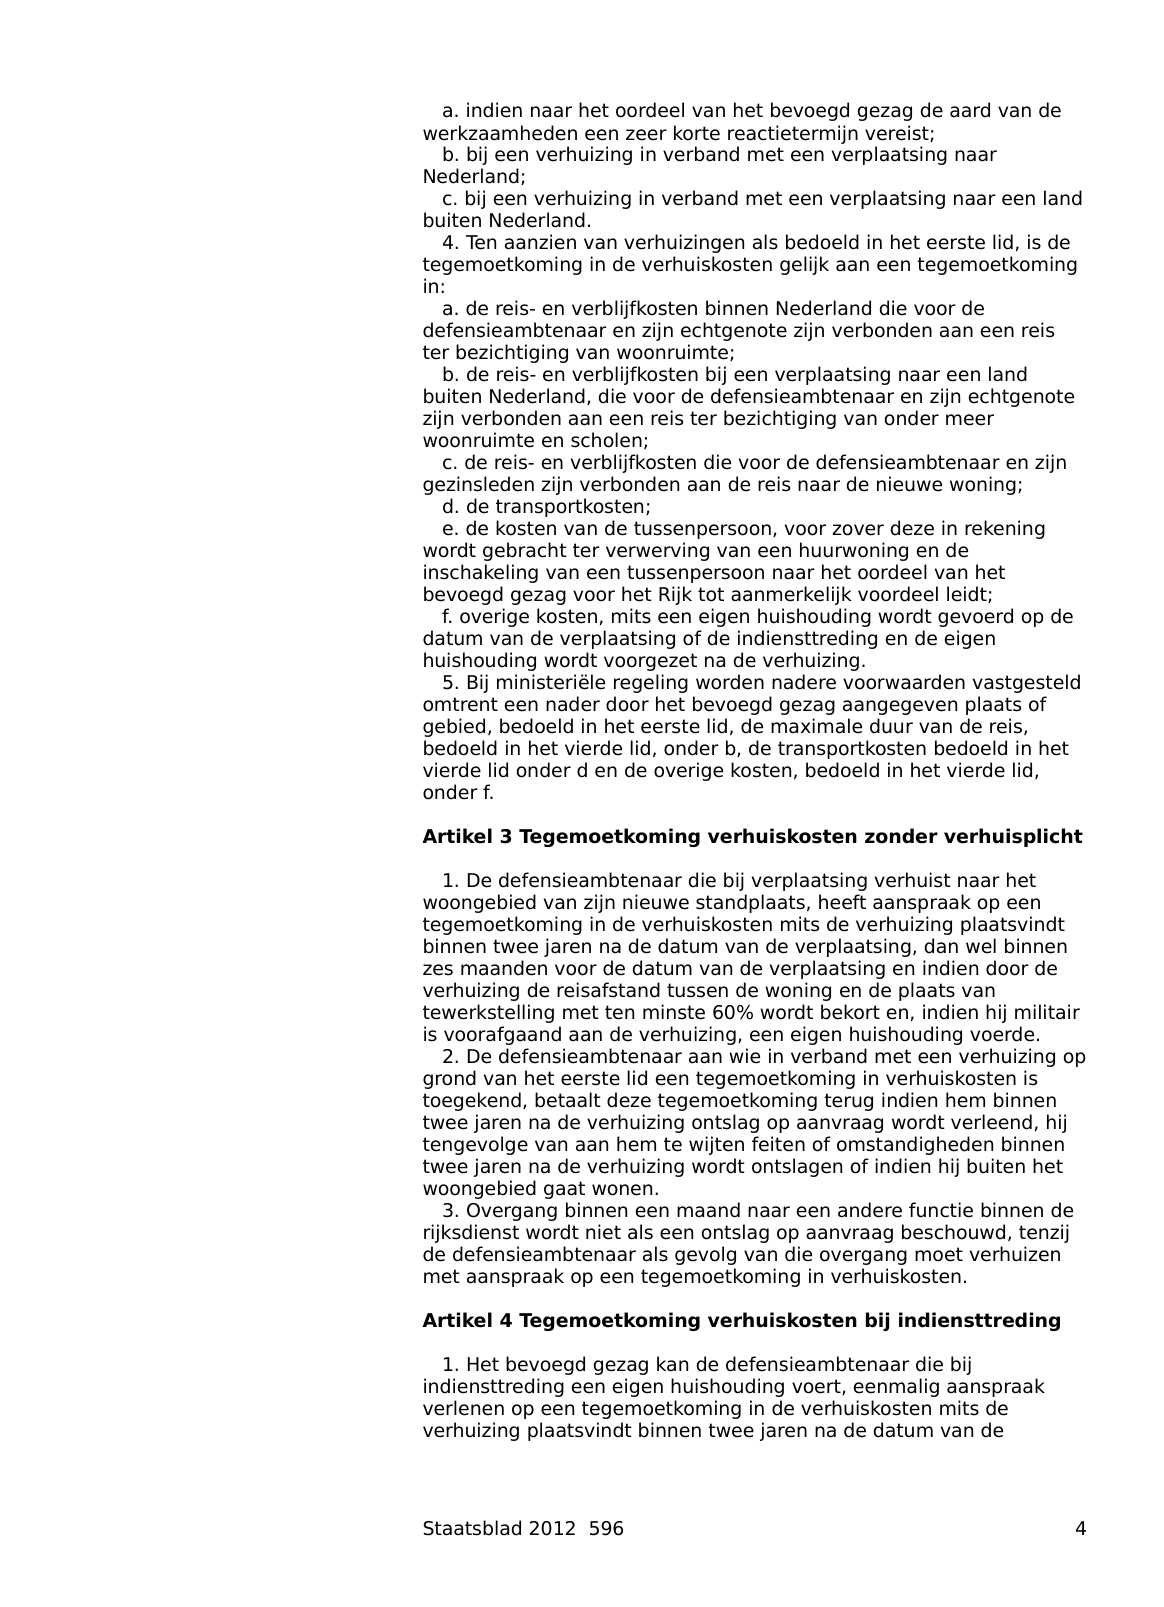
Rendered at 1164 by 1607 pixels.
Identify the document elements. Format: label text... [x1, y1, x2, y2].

text b. de reis- en verblijfkosten bij een verplaatsing naar een land buiten Nederland, die voor de defensieambtenaar en zijn echtgenote zijn verbonden aan een reis ter bezichtiging van onder meer woonruimte en scholen; [422, 364, 1087, 452]
text f. overige kosten, mits een eigen huishouding wordt gevoerd op de datum van de verplaatsing of de indiensttreding en de eigen huishouding wordt voorgezet na de verhuizing. [422, 606, 1087, 672]
text 1. De defensieambtenaar die bij verplaatsing verhuist naar het woongebied van zijn nieuwe standplaats, heeft aanspraak op een tegemoetkoming in de verhuiskosten mits de verhuizing plaatsvindt binnen twee jaren na de datum van de verplaatsing, dan wel binnen zes maanden voor de datum van de verplaatsing en indien door de verhuizing de reisafstand tussen de woning en de plaats van tewerkstelling met ten minste 60% wordt bekort en, indien hij militair is voorafgaand aan de verhuizing, een eigen huishouding voerde. [422, 870, 1087, 1046]
text a. de reis- en verblijfkosten binnen Nederland die voor de defensieambtenaar en zijn echtgenote zijn verbonden aan een reis ter bezichtiging van woonruimte; [422, 298, 1087, 364]
text 1. Het bevoegd gezag kan de defensieambtenaar die bij indiensttreding een eigen huishouding voert, eenmalig aanspraak verlenen op een tegemoetkoming in de verhuiskosten mits de verhuizing plaatsvindt binnen twee jaren na de datum van de [422, 1354, 1087, 1442]
text 4. Ten aanzien van verhuizingen als bedoeld in het eerste lid, is de tegemoetkoming in de verhuiskosten gelijk aan een tegemoetkoming in: [422, 232, 1087, 298]
subtitle Artikel 4 Tegemoetkoming verhuiskosten bij indiensttreding [422, 1310, 1087, 1332]
text 3. Overgang binnen een maand naar een andere functie binnen de rijksdienst wordt niet als een ontslag op aanvraag beschouwd, tenzij de defensieambtenaar als gevolg van die overgang moet verhuizen met aanspraak op een tegemoetkoming in verhuiskosten. [422, 1200, 1087, 1288]
text 5. Bij ministeriële regeling worden nadere voorwaarden vastgesteld omtrent een nader door het bevoegd gezag aangegeven plaats of gebied, bedoeld in het eerste lid, de maximale duur van de reis, bedoeld in het vierde lid, onder b, de transportkosten bedoeld in het vierde lid onder d en de overige kosten, bedoeld in het vierde lid, onder f. [422, 672, 1087, 804]
text a. indien naar het oordeel van het bevoegd gezag de aard van de werkzaamheden een zeer korte reactietermijn vereist; [422, 100, 1087, 144]
text d. de transportkosten; [422, 496, 1087, 518]
text c. de reis- en verblijfkosten die voor de defensieambtenaar en zijn gezinsleden zijn verbonden aan de reis naar de nieuwe woning; [422, 452, 1087, 496]
text b. bij een verhuizing in verband met een verplaatsing naar Nederland; [422, 144, 1087, 188]
text 2. De defensieambtenaar aan wie in verband met een verhuizing op grond van het eerste lid een tegemoetkoming in verhuiskosten is toegekend, betaalt deze tegemoetkoming terug indien hem binnen twee jaren na de verhuizing ontslag op aanvraag wordt verleend, hij tengevolge van aan hem te wijten feiten of omstandigheden binnen twee jaren na de verhuizing wordt ontslagen of indien hij buiten het woongebied gaat wonen. [422, 1046, 1087, 1200]
text e. de kosten van de tussenpersoon, voor zover deze in rekening wordt gebracht ter verwerving van een huurwoning en de inschakeling van een tussenpersoon naar het oordeel van het bevoegd gezag voor het Rijk tot aanmerkelijk voordeel leidt; [422, 518, 1087, 606]
text c. bij een verhuizing in verband met een verplaatsing naar een land buiten Nederland. [422, 188, 1087, 232]
subtitle Artikel 3 Tegemoetkoming verhuiskosten zonder verhuisplicht [422, 826, 1087, 848]
